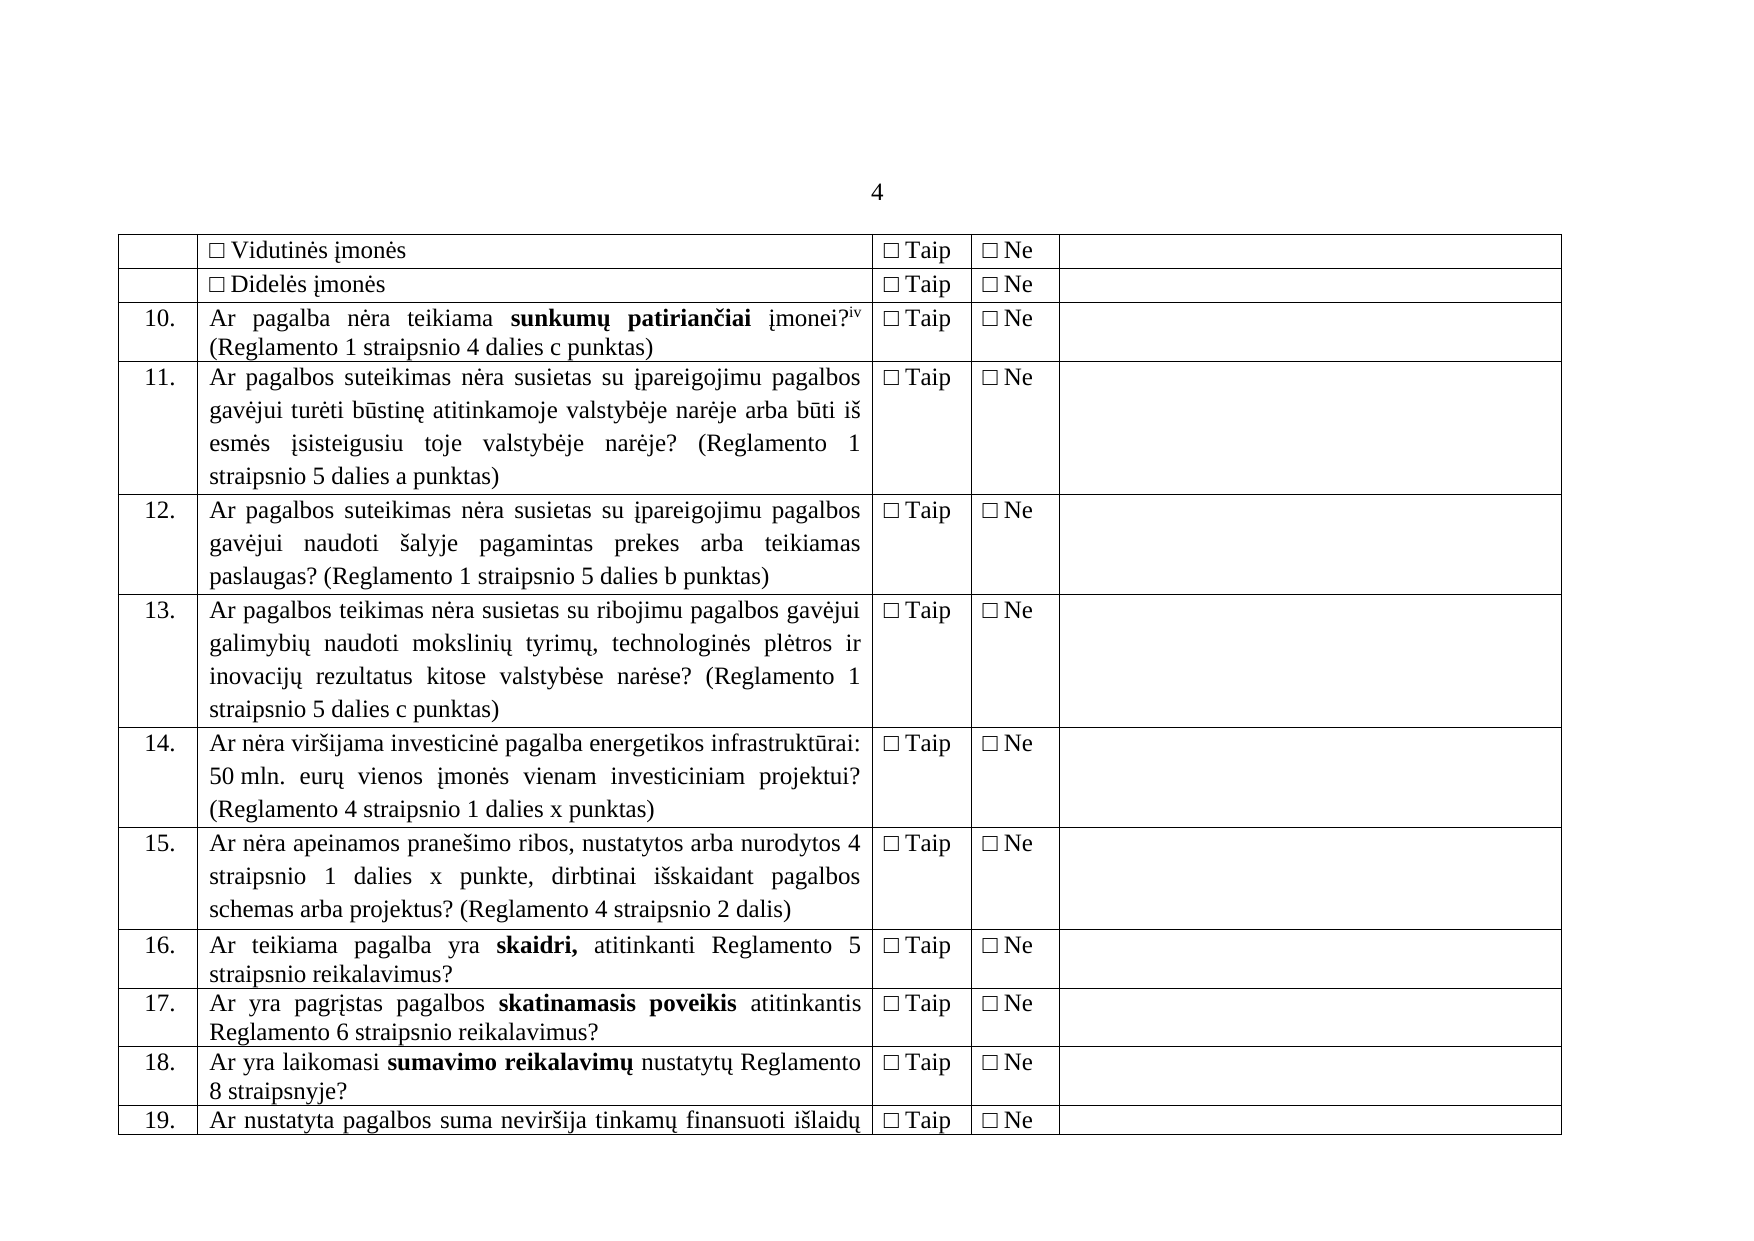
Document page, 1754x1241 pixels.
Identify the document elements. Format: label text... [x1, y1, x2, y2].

table_cell Ar nustatyta pagalbos suma neviršija tinkamų finansuoti išlaidų [198, 1106, 872, 1134]
table_cell □ Taip [873, 495, 971, 594]
table_cell Ar pagalbos teikimas nėra susietas su ribojimu pagalbos gavėjui galimybių naudoti mokslinių tyrimų, technologinės plėtros ir inovacijų rezultatus kitose valstybėse narėse? (Reglamento 1 straipsnio 5 dalies c punktas) [198, 595, 872, 727]
table_cell □ Taip [873, 595, 971, 727]
table_cell □ Ne [972, 269, 1059, 302]
table_cell □ Taip [873, 728, 971, 827]
table_cell [119, 235, 197, 268]
table_cell 15. [119, 828, 197, 929]
table_cell □ Ne [972, 495, 1059, 594]
table_cell □ Taip [873, 930, 971, 987]
table_cell 14. [119, 728, 197, 827]
table_cell [1060, 303, 1561, 361]
table_cell □ Didelės įmonės [198, 269, 872, 302]
table_cell [1060, 930, 1561, 987]
table_cell □ Ne [972, 235, 1059, 268]
table_cell [119, 269, 197, 302]
table_cell □ Ne [972, 303, 1059, 361]
table_cell [1060, 989, 1561, 1046]
table_cell □ Ne [972, 595, 1059, 727]
table_cell □ Taip [873, 1047, 971, 1104]
table_cell □ Ne [972, 1106, 1059, 1134]
table_cell [1060, 362, 1561, 494]
table_cell □ Taip [873, 989, 971, 1046]
table_cell □ Taip [873, 269, 971, 302]
table_cell Ar yra pagrįstas pagalbos skatinamasis poveikis atitinkantis Reglamento 6 straipsnio reikalavimus? [198, 989, 872, 1046]
table_cell □ Ne [972, 930, 1059, 987]
table_cell [1060, 495, 1561, 594]
table_cell 16. [119, 930, 197, 987]
table_cell 13. [119, 595, 197, 727]
table_cell Ar nėra viršijama investicinė pagalba energetikos infrastruktūrai: 50 mln. eurų vienos įmonės vienam investiciniam projektui? (Reglamento 4 straipsnio 1 dalies x punktas) [198, 728, 872, 827]
table_cell Ar pagalba nėra teikiama sunkumų patiriančiai įmonei? (Reglamento 1 straipsnio 4 dalies c punktas) [198, 303, 872, 361]
table_cell □ Taip [873, 828, 971, 929]
table_cell Ar yra laikomasi sumavimo reikalavimų nustatytų Reglamento 8 straipsnyje? [198, 1047, 872, 1104]
table_cell 19. [119, 1106, 197, 1134]
table_cell □ Taip [873, 303, 971, 361]
table_cell 10. [119, 303, 197, 361]
table_cell 12. [119, 495, 197, 594]
table_cell [1060, 728, 1561, 827]
table_cell [1060, 595, 1561, 727]
table_cell [1060, 1106, 1561, 1134]
table_cell □ Ne [972, 989, 1059, 1046]
table_cell Ar teikiama pagalba yra skaidri, atitinkanti Reglamento 5 straipsnio reikalavimus? [198, 930, 872, 987]
table_cell □ Taip [873, 1106, 971, 1134]
table_cell □ Ne [972, 828, 1059, 929]
table_cell [1060, 269, 1561, 302]
table_cell Ar pagalbos suteikimas nėra susietas su įpareigojimu pagalbos gavėjui turėti būstinę atitinkamoje valstybėje narėje arba būti iš esmės įsisteigusiu toje valstybėje narėje? (Reglamento 1 straipsnio 5 dalies a punktas) [198, 362, 872, 494]
table_cell Ar pagalbos suteikimas nėra susietas su įpareigojimu pagalbos gavėjui naudoti šalyje pagamintas prekes arba teikiamas paslaugas? (Reglamento 1 straipsnio 5 dalies b punktas) [198, 495, 872, 594]
table_cell 17. [119, 989, 197, 1046]
table_cell □ Vidutinės įmonės [198, 235, 872, 268]
table_cell [1060, 235, 1561, 268]
table_cell □ Ne [972, 362, 1059, 494]
table_cell Ar nėra apeinamos pranešimo ribos, nustatytos arba nurodytos 4 straipsnio 1 dalies x punkte, dirbtinai išskaidant pagalbos schemas arba projektus? (Reglamento 4 straipsnio 2 dalis) [198, 828, 872, 929]
table_cell [1060, 828, 1561, 929]
table_cell 11. [119, 362, 197, 494]
table_cell □ Ne [972, 728, 1059, 827]
table_cell □ Taip [873, 362, 971, 494]
table_cell 18. [119, 1047, 197, 1104]
table_cell □ Ne [972, 1047, 1059, 1104]
table_cell [1060, 1047, 1561, 1104]
table_cell □ Taip [873, 235, 971, 268]
